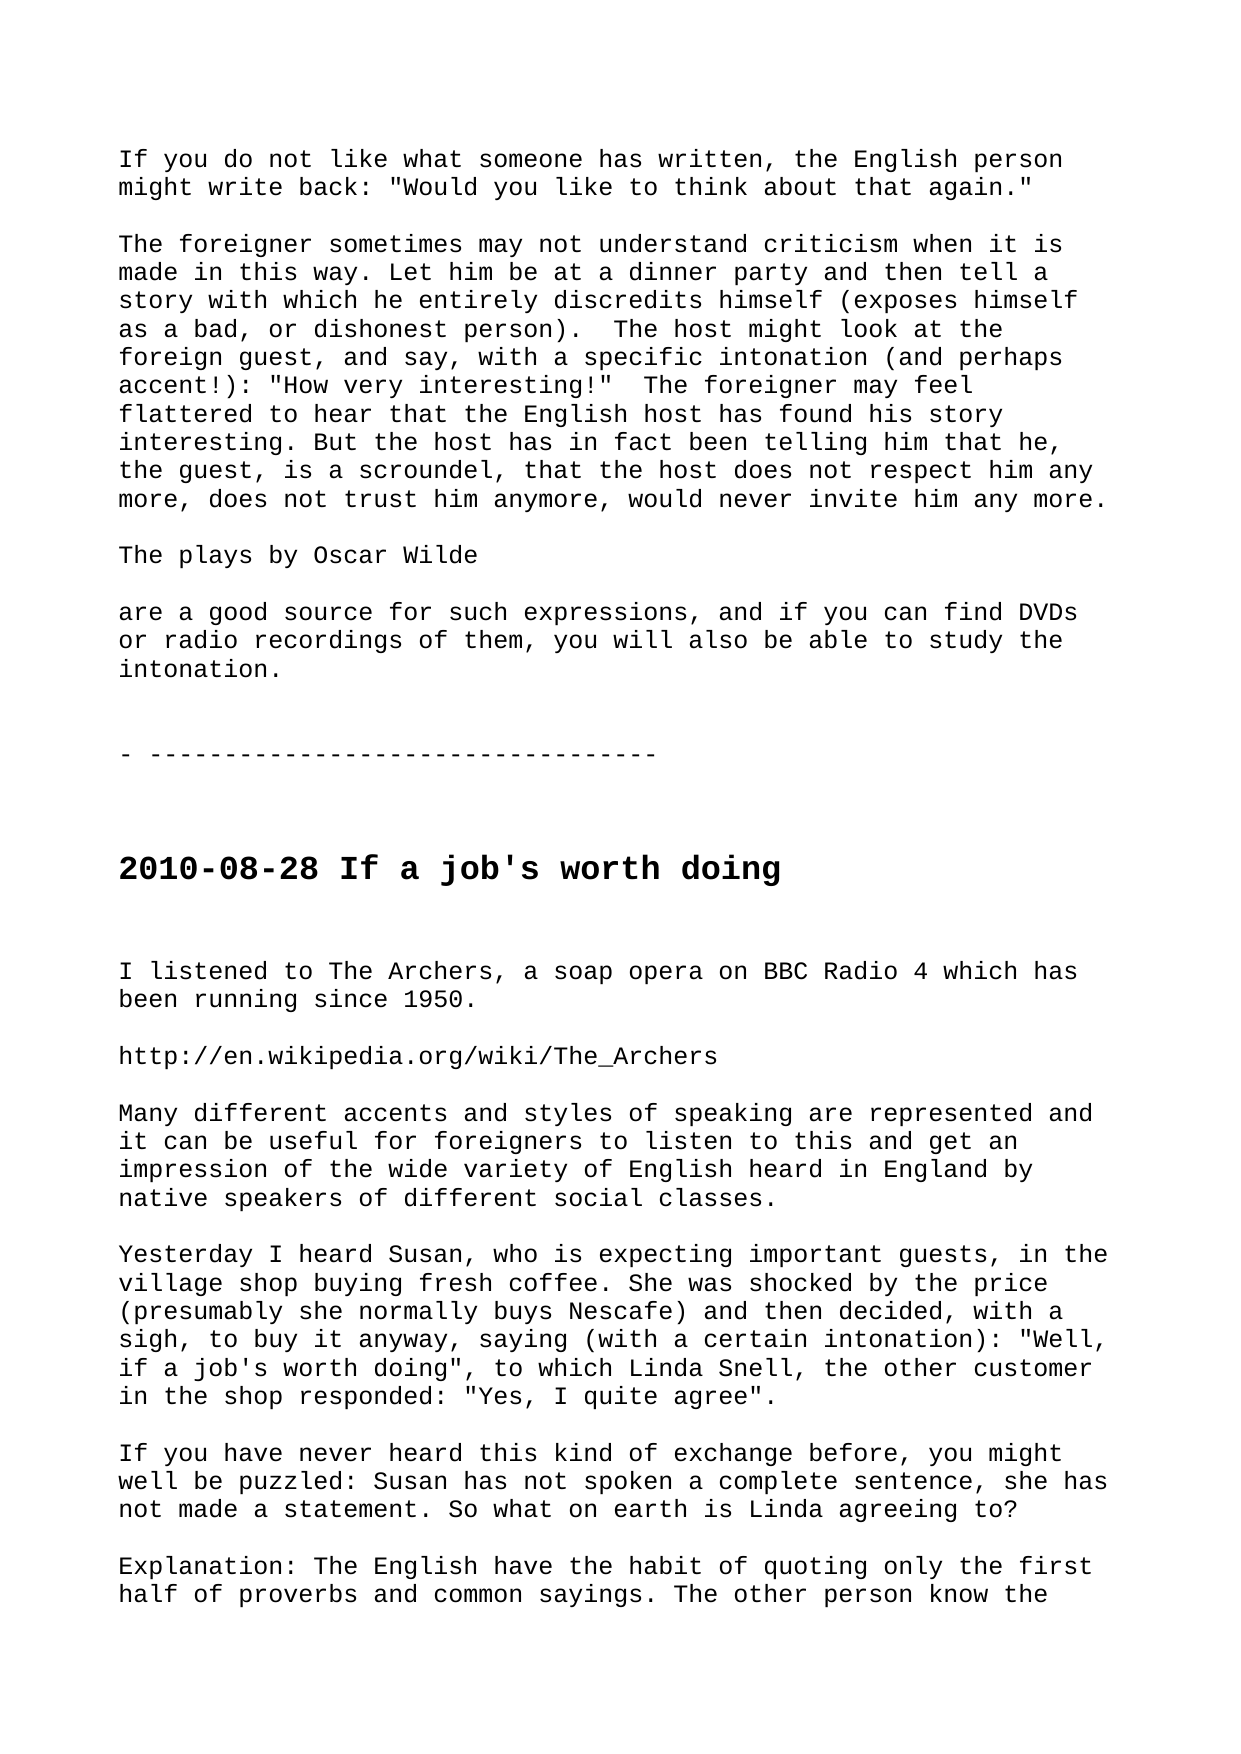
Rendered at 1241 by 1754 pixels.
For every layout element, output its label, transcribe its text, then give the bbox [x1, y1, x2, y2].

text Many different accents and styles of speaking are represented and it can be useful for foreigners to listen to this and get an impression of the wide variety of English heard in England by native speakers of different social classes. [118, 1100, 1122, 1214]
text - ---------------------------------- [118, 741, 1122, 770]
text http://en.wikipedia.org/wiki/The_Archers [118, 1044, 1122, 1072]
subtitle 2010-08-28 If a job's worth doing [118, 851, 1122, 889]
text are a good source for such expressions, and if you can find DVDs or radio recordings of them, you will also be able to study the intonation. [118, 600, 1122, 685]
text If you do not like what someone has written, the English person might write back: "Would you like to think about that again." [118, 146, 1122, 203]
text Yesterday I heard Susan, who is expecting important guests, in the village shop buying fresh coffee. She was shocked by the price (presumably she normally buys Nescafe) and then decided, with a sigh, to buy it anyway, saying (with a certain intonation): "Well, if a job's worth doing", to which Linda Snell, the other customer in the shop responded: "Yes, I quite agree". [118, 1242, 1122, 1412]
text The plays by Oscar Wilde [118, 543, 1122, 571]
text Explanation: The English have the habit of quoting only the first half of proverbs and common sayings. The other person know the [118, 1554, 1122, 1610]
text The foreigner sometimes may not understand criticism when it is made in this way. Let him be at a dinner party and then tell a story with which he entirely discredits himself (exposes himself as a bad, or dishonest person). The host might look at the foreign guest, and say, with a specific intonation (and perhaps accent!): "How very interesting!" The foreigner may feel flattered to hear that the English host has found his story interesting. But the host has in fact been telling him that he, the guest, is a scroundel, that the host does not respect him any more, does not trust him anymore, would never invite him any more. [118, 231, 1122, 515]
text I listened to The Archers, a soap opera on BBC Radio 4 which has been running since 1950. [118, 959, 1122, 1015]
text If you have never heard this kind of exchange before, you might well be puzzled: Susan has not spoken a complete sentence, she has not made a statement. So what on earth is Linda agreeing to? [118, 1440, 1122, 1525]
